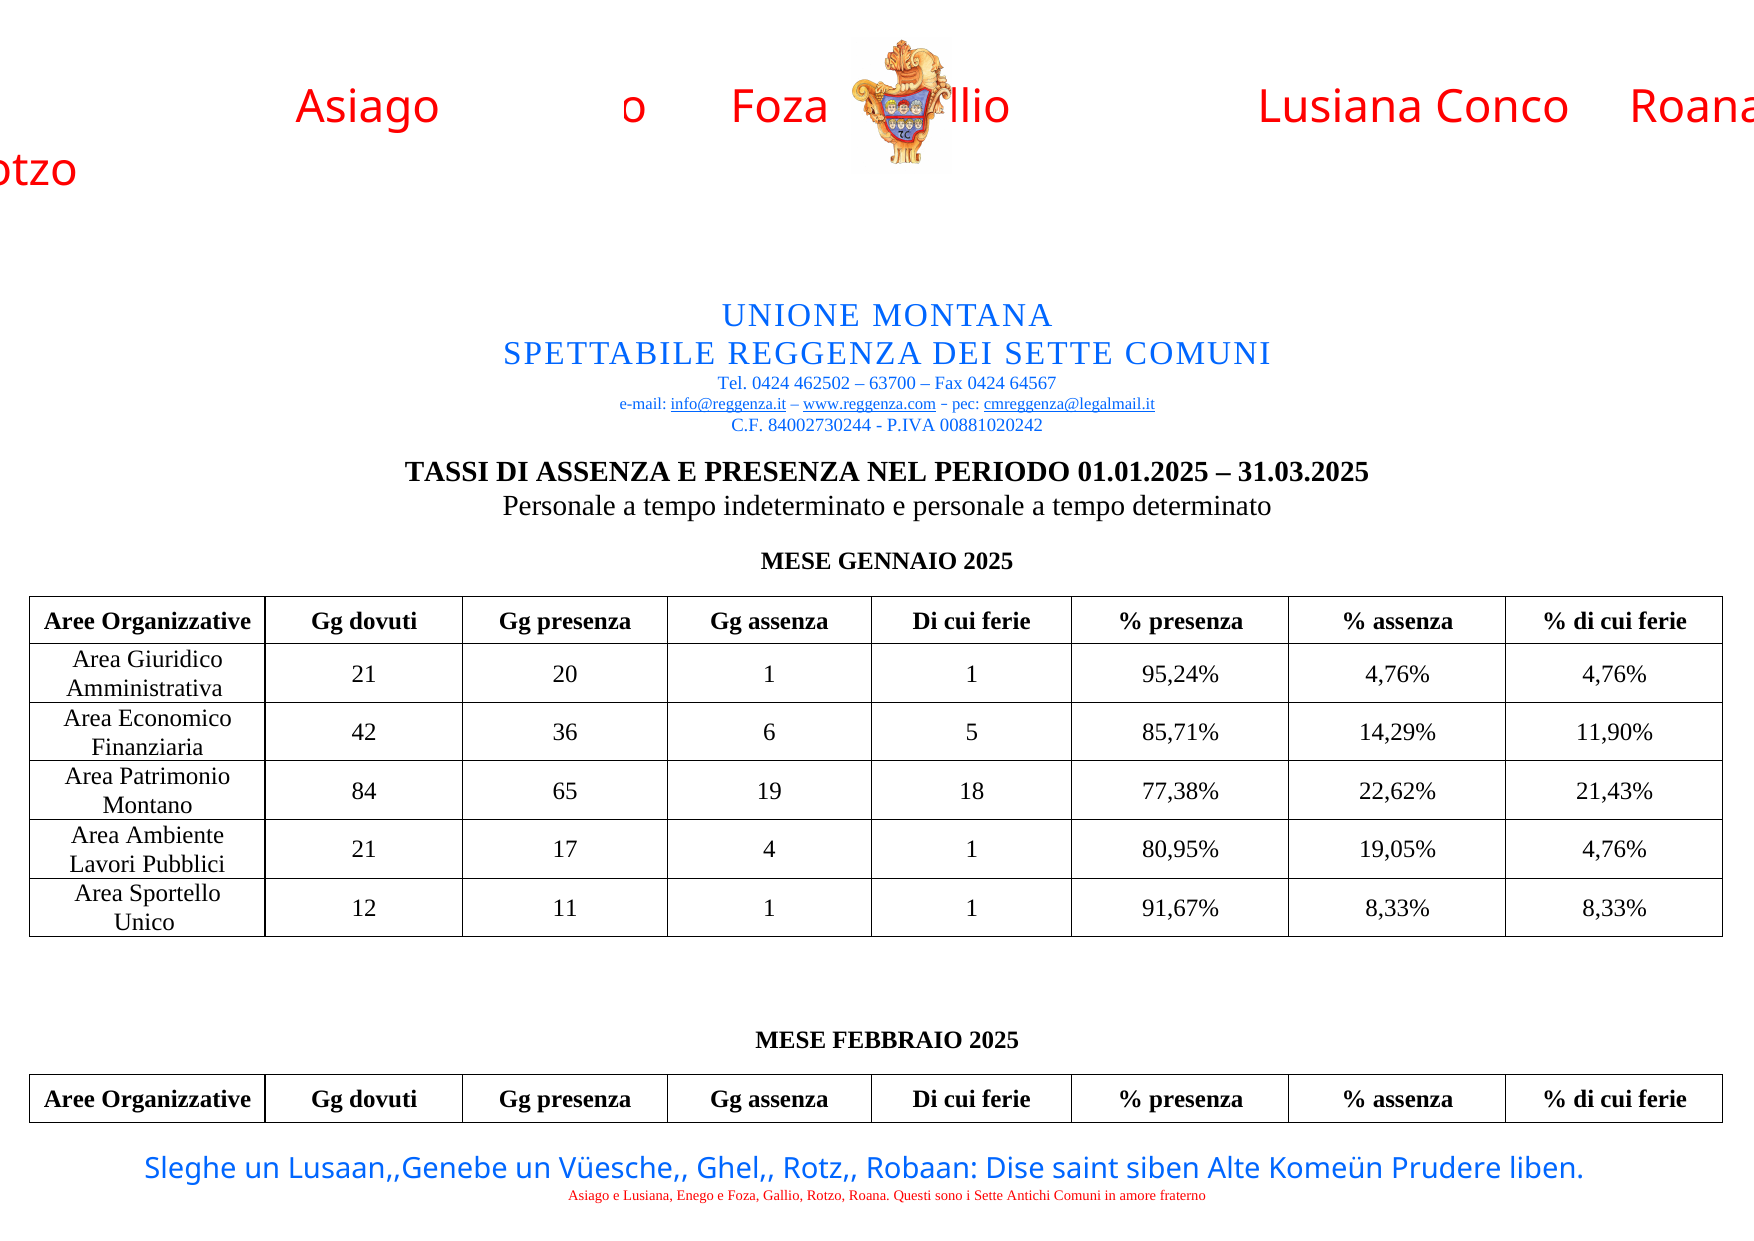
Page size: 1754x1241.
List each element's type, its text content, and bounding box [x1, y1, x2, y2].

table_cell 77,38% [1072, 761, 1288, 819]
table_cell 95,24% [1072, 644, 1288, 702]
table_cell 21,43% [1506, 761, 1722, 819]
table_cell 84 [266, 761, 462, 819]
table_cell 1 [668, 879, 871, 936]
table_cell 12 [266, 879, 462, 936]
table_cell 8,33% [1289, 879, 1505, 936]
table_header Aree Organizzative [30, 1075, 264, 1122]
table_header Di cui ferie [872, 1075, 1071, 1122]
table_header % assenza [1289, 597, 1505, 643]
text MESE FEBBRAIO 2025 [29, 1025, 1744, 1053]
table_cell 1 [872, 820, 1071, 877]
table_header % presenza [1072, 597, 1288, 643]
table_header Gg dovuti [266, 1075, 462, 1122]
table_header Aree Organizzative [30, 597, 264, 643]
table_header % di cui ferie [1506, 1075, 1722, 1122]
table_cell 80,95% [1072, 820, 1288, 877]
table_cell 85,71% [1072, 703, 1288, 760]
table_cell 4 [668, 820, 871, 877]
table_header % di cui ferie [1506, 597, 1722, 643]
table_cell 4,76% [1289, 644, 1505, 702]
table_header Gg dovuti [266, 597, 462, 643]
table_cell 1 [872, 644, 1071, 702]
table_cell Area Economico Finanziaria [30, 703, 264, 760]
table_cell Area Patrimonio Montano [30, 761, 264, 819]
table_cell 5 [872, 703, 1071, 760]
table_cell 11,90% [1506, 703, 1722, 760]
table_cell Area Ambiente Lavori Pubblici [30, 820, 264, 877]
table_cell 20 [463, 644, 667, 702]
table_cell Area Giuridico Amministrativa [30, 644, 264, 702]
table_cell 18 [872, 761, 1071, 819]
table_cell 1 [872, 879, 1071, 936]
text TASSI DI ASSENZA E PRESENZA NEL PERIODO 01.01.2025 – 31.03.2025 [29, 454, 1744, 488]
table_cell 21 [266, 820, 462, 877]
table_cell Area Sportello Unico [30, 879, 264, 936]
table_header Gg assenza [668, 1075, 871, 1122]
table_header % assenza [1289, 1075, 1505, 1122]
table_cell 22,62% [1289, 761, 1505, 819]
table_header Di cui ferie [872, 597, 1071, 643]
table_cell 42 [266, 703, 462, 760]
table_cell 4,76% [1506, 644, 1722, 702]
table_header Gg assenza [668, 597, 871, 643]
table_cell 1 [668, 644, 871, 702]
table_cell 21 [266, 644, 462, 702]
table_cell 6 [668, 703, 871, 760]
text MESE GENNAIO 2025 [29, 546, 1744, 575]
text Personale a tempo indeterminato e personale a tempo determinato [29, 488, 1744, 521]
table_cell 91,67% [1072, 879, 1288, 936]
table_header Gg presenza [463, 597, 667, 643]
table_cell 14,29% [1289, 703, 1505, 760]
table_cell 8,33% [1506, 879, 1722, 936]
table_cell 19 [668, 761, 871, 819]
table_header % presenza [1072, 1075, 1288, 1122]
table_cell 11 [463, 879, 667, 936]
table_header Gg presenza [463, 1075, 667, 1122]
table_cell 17 [463, 820, 667, 877]
table_cell 4,76% [1506, 820, 1722, 877]
table_cell 36 [463, 703, 667, 760]
table_cell 19,05% [1289, 820, 1505, 877]
table_cell 65 [463, 761, 667, 819]
